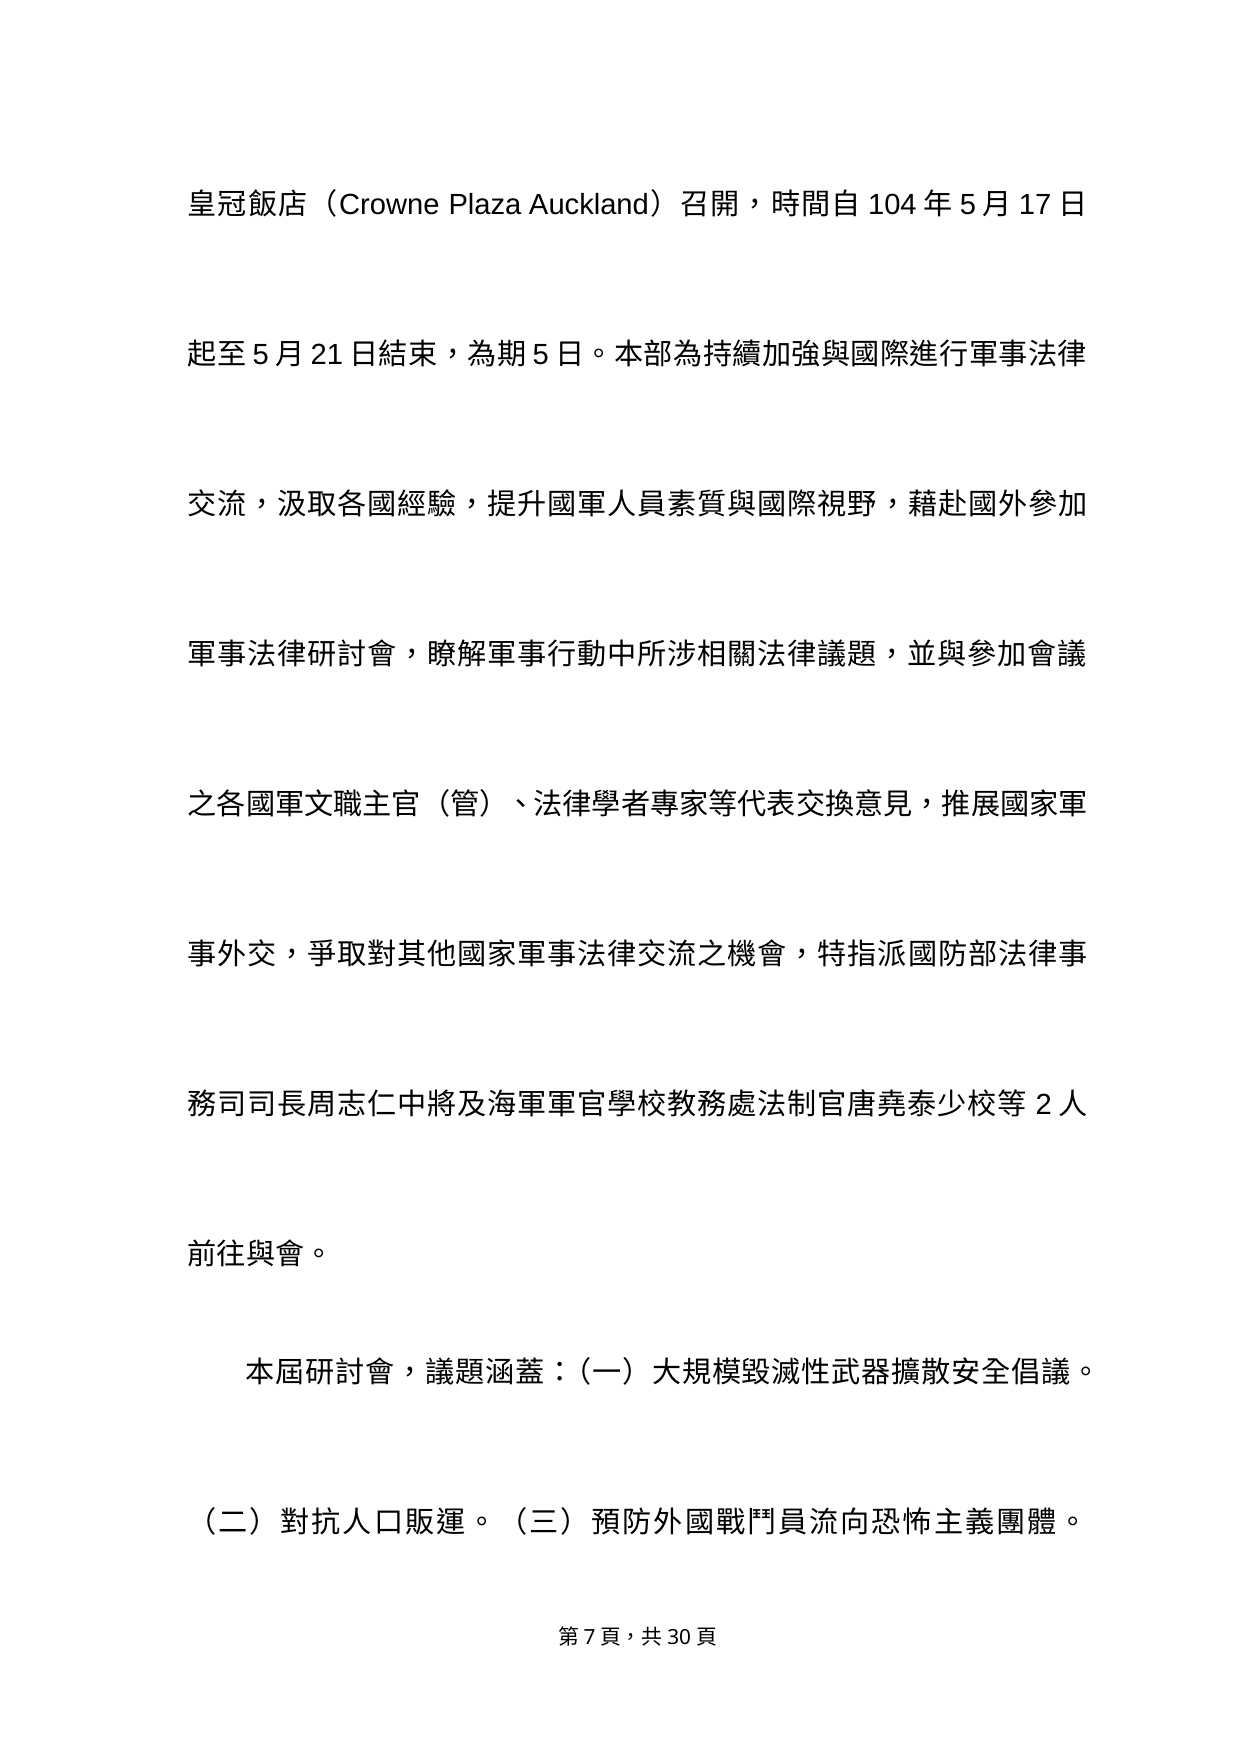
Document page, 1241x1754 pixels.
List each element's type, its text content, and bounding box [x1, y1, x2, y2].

text 皇冠飯店（Crowne Plaza Auckland）召開，時間自104年5月17日起至5月21日結束，為期5日。本部為持續加強與國際進行軍事法律交流，汲取各國經驗，提升國軍人員素質與國際視野，藉赴國外參加軍事法律研討會，瞭解軍事行動中所涉相關法律議題，並與參加會議之各國軍文職主官（管）、法律學者專家等代表交換意見，推展國家軍事外交，爭取對其他國家軍事法律交流之機會，特指派國防部法律事務司司長周志仁中將及海軍軍官學校教務處法制官唐堯泰少校等2人前往與會。 [187, 164, 1087, 1289]
text 本屆研討會，議題涵蓋：（一）大規模毀滅性武器擴散安全倡議。（二）對抗人口販運。（三）預防外國戰鬥員流向恐怖主義團體。（四）特種部隊在友邦進行協防及反叛亂之角色。（五）海域上的主權宣示競賽。（六）海洋生物資源保護。（七）陸上邊界爭議。（八）傳染病之威脅。（九）網路之國際標準及應用等9大主題。由經驗豐富之執法人員、學者專家於各場次進行報告，與會各國均獲益良多，且希望藉此機會達成維護國家領土主權，保障國家安全，並持續穩定國際和平之目標。 [187, 1332, 1087, 1557]
